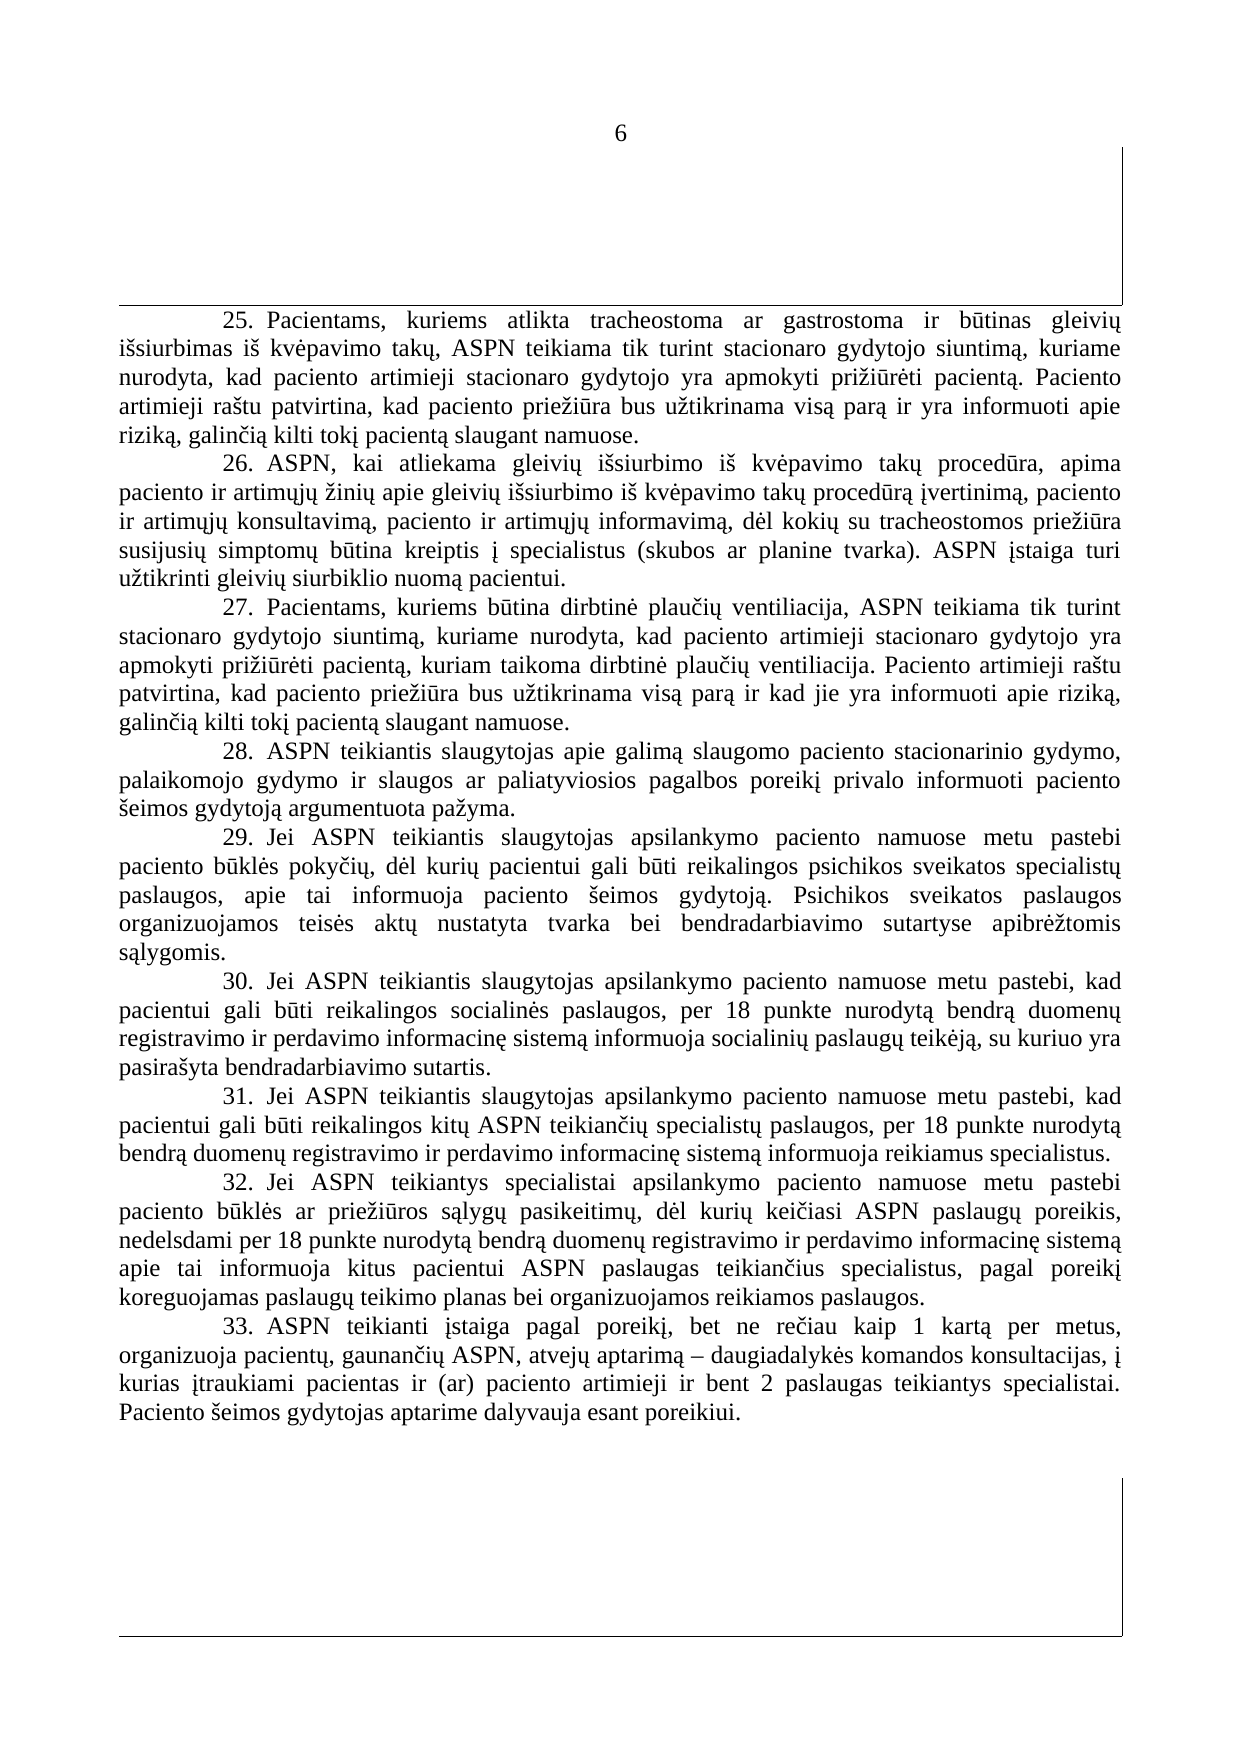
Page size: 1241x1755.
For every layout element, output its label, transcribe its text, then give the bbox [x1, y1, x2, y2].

text 33. ASPN teikianti įstaiga pagal poreikį, bet ne rečiau kaip 1 kartą per metus, organizuoja pacientų, gaunančių ASPN, atvejų aptarimą – daugiadalykės komandos konsultacijas, į kurias įtraukiami pacientas ir (ar) paciento artimieji ir bent 2 paslaugas teikiantys specialistai. Paciento šeimos gydytojas aptarime dalyvauja esant poreikiui. [119, 1311, 1122, 1426]
text 31. Jei ASPN teikiantis slaugytojas apsilankymo paciento namuose metu pastebi, kad pacientui gali būti reikalingos kitų ASPN teikiančių specialistų paslaugos, per 18 punkte nurodytą bendrą duomenų registravimo ir perdavimo informacinę sistemą informuoja reikiamus specialistus. [119, 1081, 1122, 1167]
text 27. Pacientams, kuriems būtina dirbtinė plaučių ventiliacija, ASPN teikiama tik turint stacionaro gydytojo siuntimą, kuriame nurodyta, kad paciento artimieji stacionaro gydytojo yra apmokyti prižiūrėti pacientą, kuriam taikoma dirbtinė plaučių ventiliacija. Paciento artimieji raštu patvirtina, kad paciento priežiūra bus užtikrinama visą parą ir kad jie yra informuoti apie riziką, galinčią kilti tokį pacientą slaugant namuose. [119, 592, 1122, 736]
text 29. Jei ASPN teikiantis slaugytojas apsilankymo paciento namuose metu pastebi paciento būklės pokyčių, dėl kurių pacientui gali būti reikalingos psichikos sveikatos specialistų paslaugos, apie tai informuoja paciento šeimos gydytoją. Psichikos sveikatos paslaugos organizuojamos teisės aktų nustatyta tvarka bei bendradarbiavimo sutartyse apibrėžtomis sąlygomis. [119, 822, 1122, 966]
text 32. Jei ASPN teikiantys specialistai apsilankymo paciento namuose metu pastebi paciento būklės ar priežiūros sąlygų pasikeitimų, dėl kurių keičiasi ASPN paslaugų poreikis, nedelsdami per 18 punkte nurodytą bendrą duomenų registravimo ir perdavimo informacinę sistemą apie tai informuoja kitus pacientui ASPN paslaugas teikiančius specialistus, pagal poreikį koreguojamas paslaugų teikimo planas bei organizuojamos reikiamos paslaugos. [119, 1167, 1122, 1311]
text 25. Pacientams, kuriems atlikta tracheostoma ar gastrostoma ir būtinas gleivių išsiurbimas iš kvėpavimo takų, ASPN teikiama tik turint stacionaro gydytojo siuntimą, kuriame nurodyta, kad paciento artimieji stacionaro gydytojo yra apmokyti prižiūrėti pacientą. Paciento artimieji raštu patvirtina, kad paciento priežiūra bus užtikrinama visą parą ir yra informuoti apie riziką, galinčią kilti tokį pacientą slaugant namuose. [119, 305, 1122, 448]
text 26. ASPN, kai atliekama gleivių išsiurbimo iš kvėpavimo takų procedūra, apima paciento ir artimųjų žinių apie gleivių išsiurbimo iš kvėpavimo takų procedūrą įvertinimą, paciento ir artimųjų konsultavimą, paciento ir artimųjų informavimą, dėl kokių su tracheostomos priežiūra susijusių simptomų būtina kreiptis į specialistus (skubos ar planine tvarka). ASPN įstaiga turi užtikrinti gleivių siurbiklio nuomą pacientui. [119, 448, 1122, 592]
text 28. ASPN teikiantis slaugytojas apie galimą slaugomo paciento stacionarinio gydymo, palaikomojo gydymo ir slaugos ar paliatyviosios pagalbos poreikį privalo informuoti paciento šeimos gydytoją argumentuota pažyma. [119, 736, 1122, 822]
text 30. Jei ASPN teikiantis slaugytojas apsilankymo paciento namuose metu pastebi, kad pacientui gali būti reikalingos socialinės paslaugos, per 18 punkte nurodytą bendrą duomenų registravimo ir perdavimo informacinę sistemą informuoja socialinių paslaugų teikėją, su kuriuo yra pasirašyta bendradarbiavimo sutartis. [119, 966, 1122, 1081]
